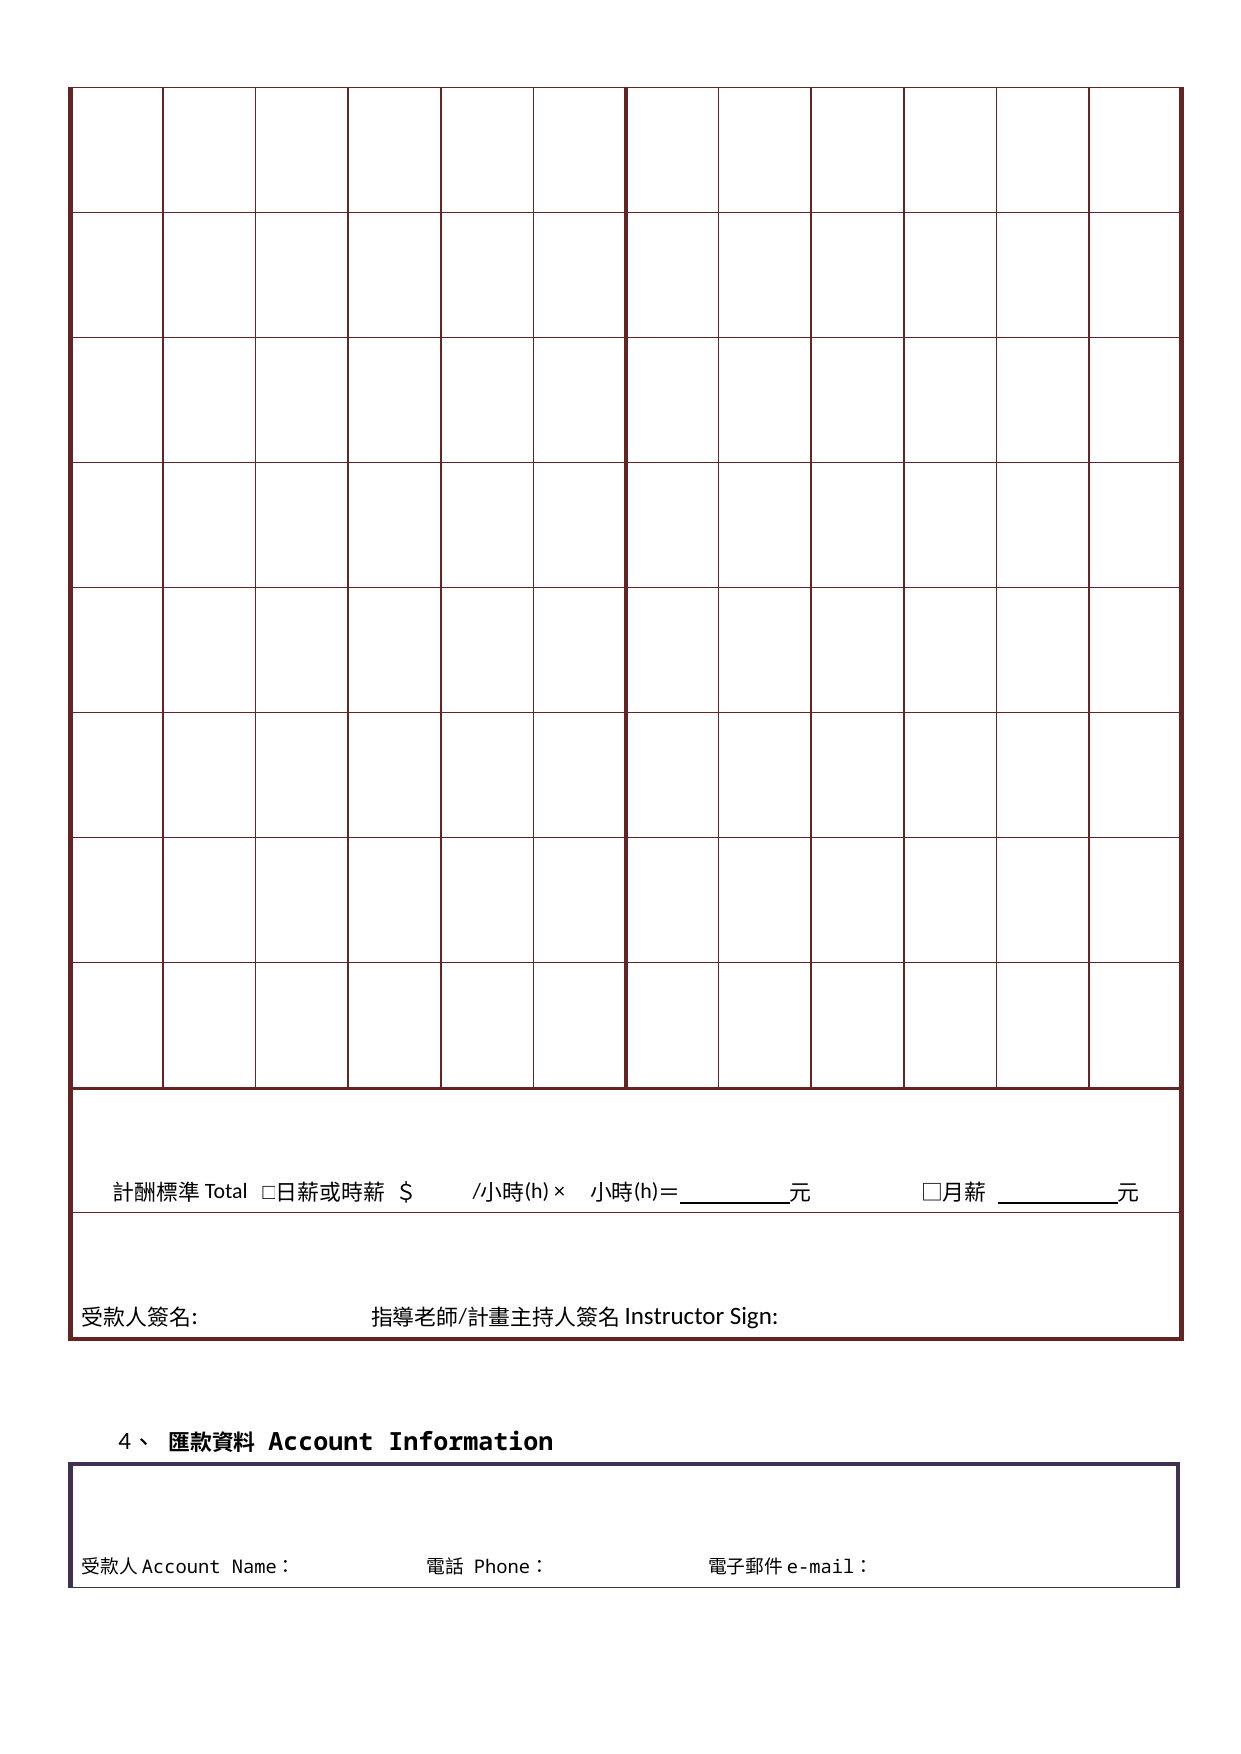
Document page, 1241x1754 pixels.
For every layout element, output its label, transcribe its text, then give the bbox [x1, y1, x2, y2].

table_cell [628, 463, 718, 587]
table_cell [349, 588, 440, 712]
table_cell [349, 963, 440, 1087]
table_cell [628, 963, 718, 1087]
table_cell [349, 838, 440, 962]
table_cell [442, 963, 533, 1087]
table_cell [997, 88, 1088, 212]
table_cell 計酬標準Total □日薪或時薪 ＄ /小時(h) × 小時(h)＝ 元 □月薪 元 [73, 1090, 1179, 1212]
table_cell [349, 463, 440, 587]
table_cell [905, 338, 996, 462]
table_cell [997, 213, 1088, 337]
table_cell [812, 463, 903, 587]
table_cell [349, 713, 440, 837]
table_cell [164, 463, 255, 587]
table_cell [534, 963, 624, 1087]
table_cell [719, 838, 810, 962]
table_cell [997, 963, 1088, 1087]
table_cell [73, 213, 162, 337]
table_cell [997, 463, 1088, 587]
table_cell [628, 588, 718, 712]
table_cell [812, 213, 903, 337]
table_cell [73, 463, 162, 587]
table_cell [349, 88, 440, 212]
table_cell [442, 588, 533, 712]
table_cell [534, 88, 624, 212]
table_cell [905, 588, 996, 712]
table_cell [1090, 588, 1179, 712]
table_cell [1090, 338, 1179, 462]
table_cell [256, 838, 347, 962]
list 匯款資料 Account Information [118, 1399, 1122, 1462]
table_cell [628, 213, 718, 337]
table_cell [719, 213, 810, 337]
table_cell [1090, 463, 1179, 587]
table_cell [442, 213, 533, 337]
table_cell [534, 713, 624, 837]
table_cell [719, 713, 810, 837]
table_cell [73, 588, 162, 712]
table_cell [812, 338, 903, 462]
table_cell [1090, 963, 1179, 1087]
table_cell [628, 88, 718, 212]
table_cell [164, 88, 255, 212]
table_cell [534, 213, 624, 337]
table_cell [719, 588, 810, 712]
table_cell 受款人簽名: 指導老師/計畫主持人簽名Instructor Sign: [73, 1213, 1179, 1337]
table_cell [73, 963, 162, 1087]
table_cell [1090, 213, 1179, 337]
table_cell [256, 88, 347, 212]
table_cell [905, 88, 996, 212]
table_cell [256, 713, 347, 837]
table_cell [719, 963, 810, 1087]
table_cell [628, 338, 718, 462]
table_cell [442, 713, 533, 837]
table_cell [256, 213, 347, 337]
table_cell [164, 713, 255, 837]
table_cell [905, 838, 996, 962]
table_cell [997, 713, 1088, 837]
table_cell [628, 713, 718, 837]
table_cell [997, 588, 1088, 712]
table_cell [628, 838, 718, 962]
table_cell [164, 963, 255, 1087]
table_cell [256, 963, 347, 1087]
table_cell [256, 338, 347, 462]
table_cell [1090, 838, 1179, 962]
table_cell [256, 588, 347, 712]
table_cell [442, 338, 533, 462]
table_cell [534, 463, 624, 587]
table_cell [442, 463, 533, 587]
table_cell [349, 213, 440, 337]
table_cell [349, 338, 440, 462]
table_cell [905, 463, 996, 587]
table_cell [73, 713, 162, 837]
table_cell [73, 88, 162, 212]
table_cell [1090, 713, 1179, 837]
table_cell [812, 713, 903, 837]
table_cell [164, 838, 255, 962]
table_cell [719, 338, 810, 462]
table_header 受款人Account Name： 電話 Phone： 電子郵件e-mail： [73, 1466, 1176, 1587]
table_cell [812, 588, 903, 712]
table_cell [164, 213, 255, 337]
table_cell [534, 838, 624, 962]
table_cell [164, 338, 255, 462]
table_cell [73, 338, 162, 462]
table_cell [812, 963, 903, 1087]
table_cell [256, 463, 347, 587]
table_cell [1090, 88, 1179, 212]
table_cell [719, 88, 810, 212]
table_cell [905, 213, 996, 337]
table_cell [442, 838, 533, 962]
table_cell [442, 88, 533, 212]
table_cell [534, 588, 624, 712]
table_cell [73, 838, 162, 962]
table_cell [997, 338, 1088, 462]
table_cell [812, 88, 903, 212]
table_cell [905, 713, 996, 837]
table_cell [997, 838, 1088, 962]
table_cell [719, 463, 810, 587]
table_cell [905, 963, 996, 1087]
table_cell [534, 338, 624, 462]
table_cell [812, 838, 903, 962]
table_cell [164, 588, 255, 712]
